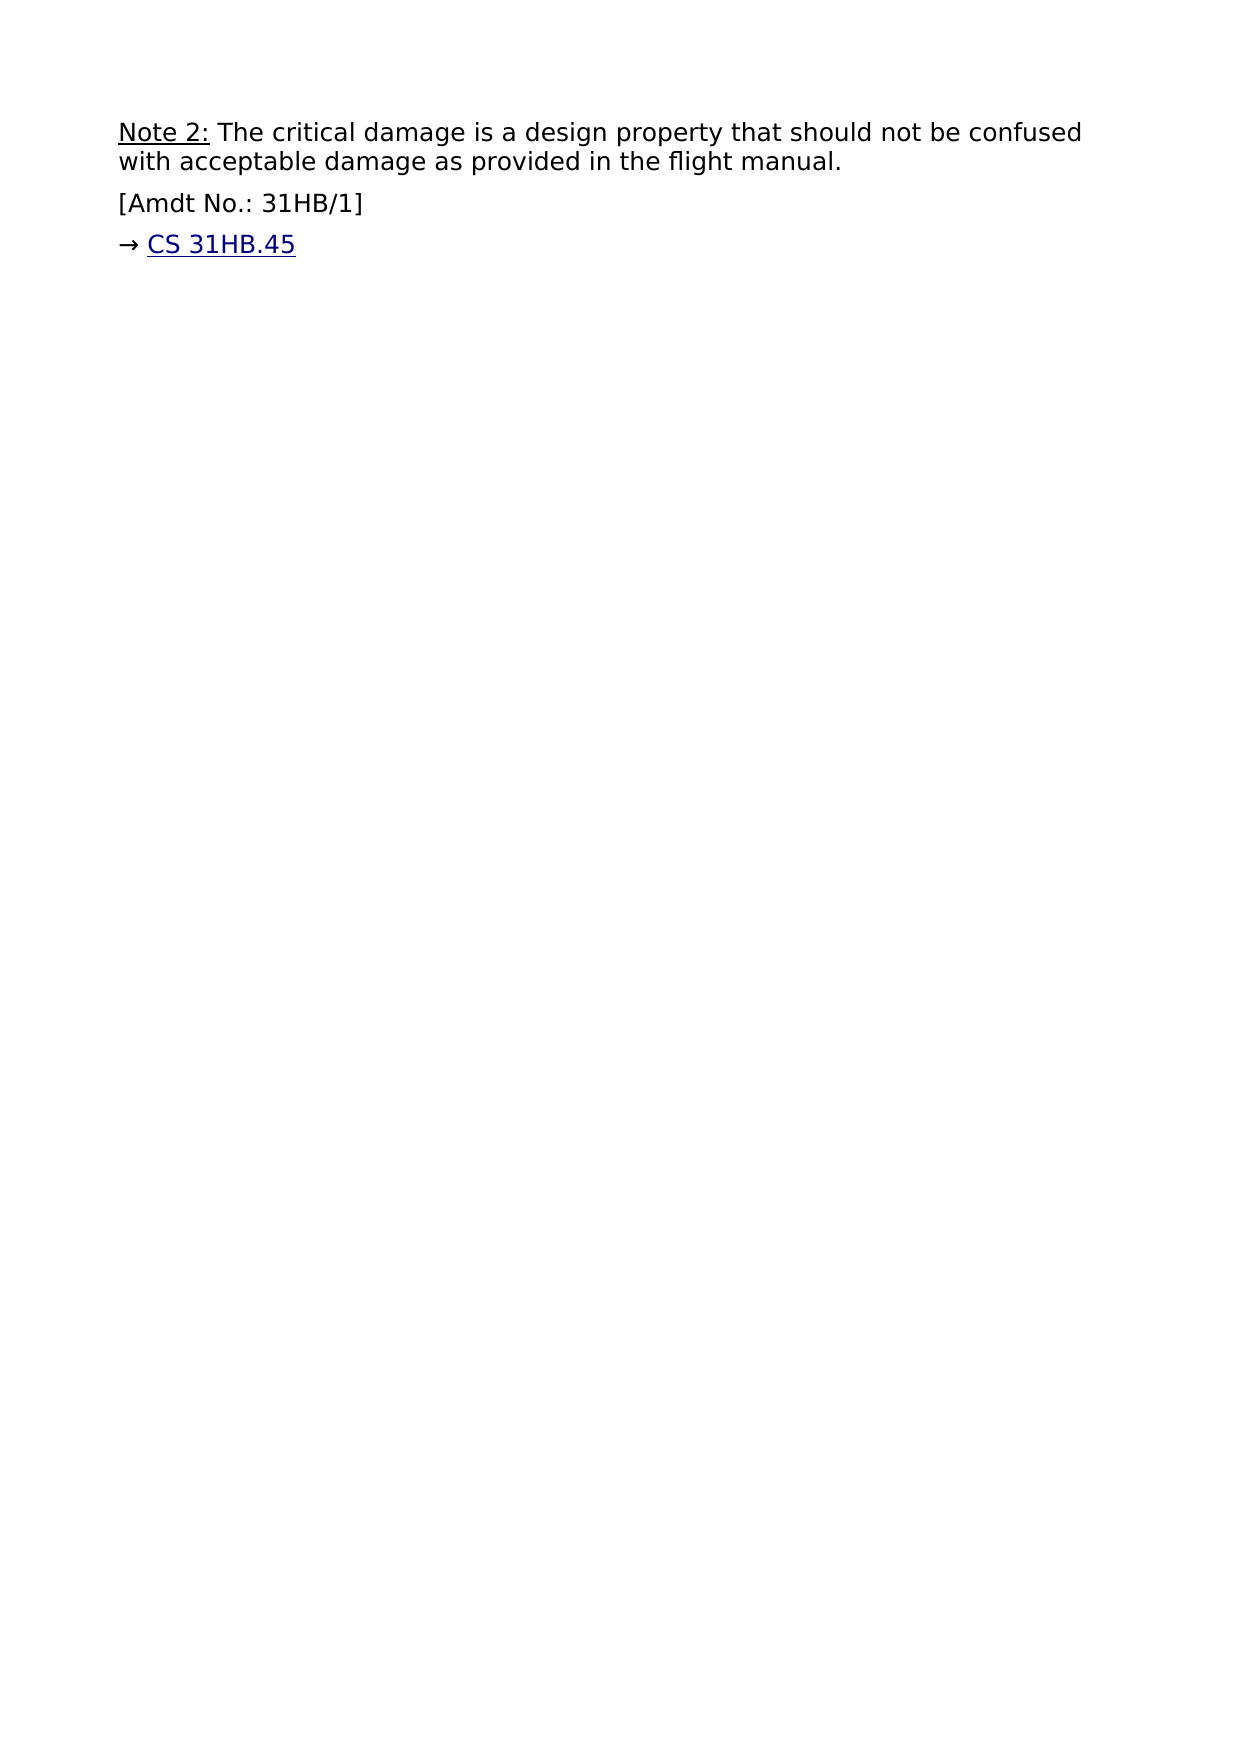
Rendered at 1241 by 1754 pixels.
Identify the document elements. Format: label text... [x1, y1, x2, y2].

text [Amdt No.: 31HB/1] [118, 189, 1122, 218]
text Note 2: The critical damage is a design property that should not be confused with acceptable damage as provided in the flight manual. [118, 118, 1122, 176]
text → CS 31HB.45 [118, 231, 1122, 260]
